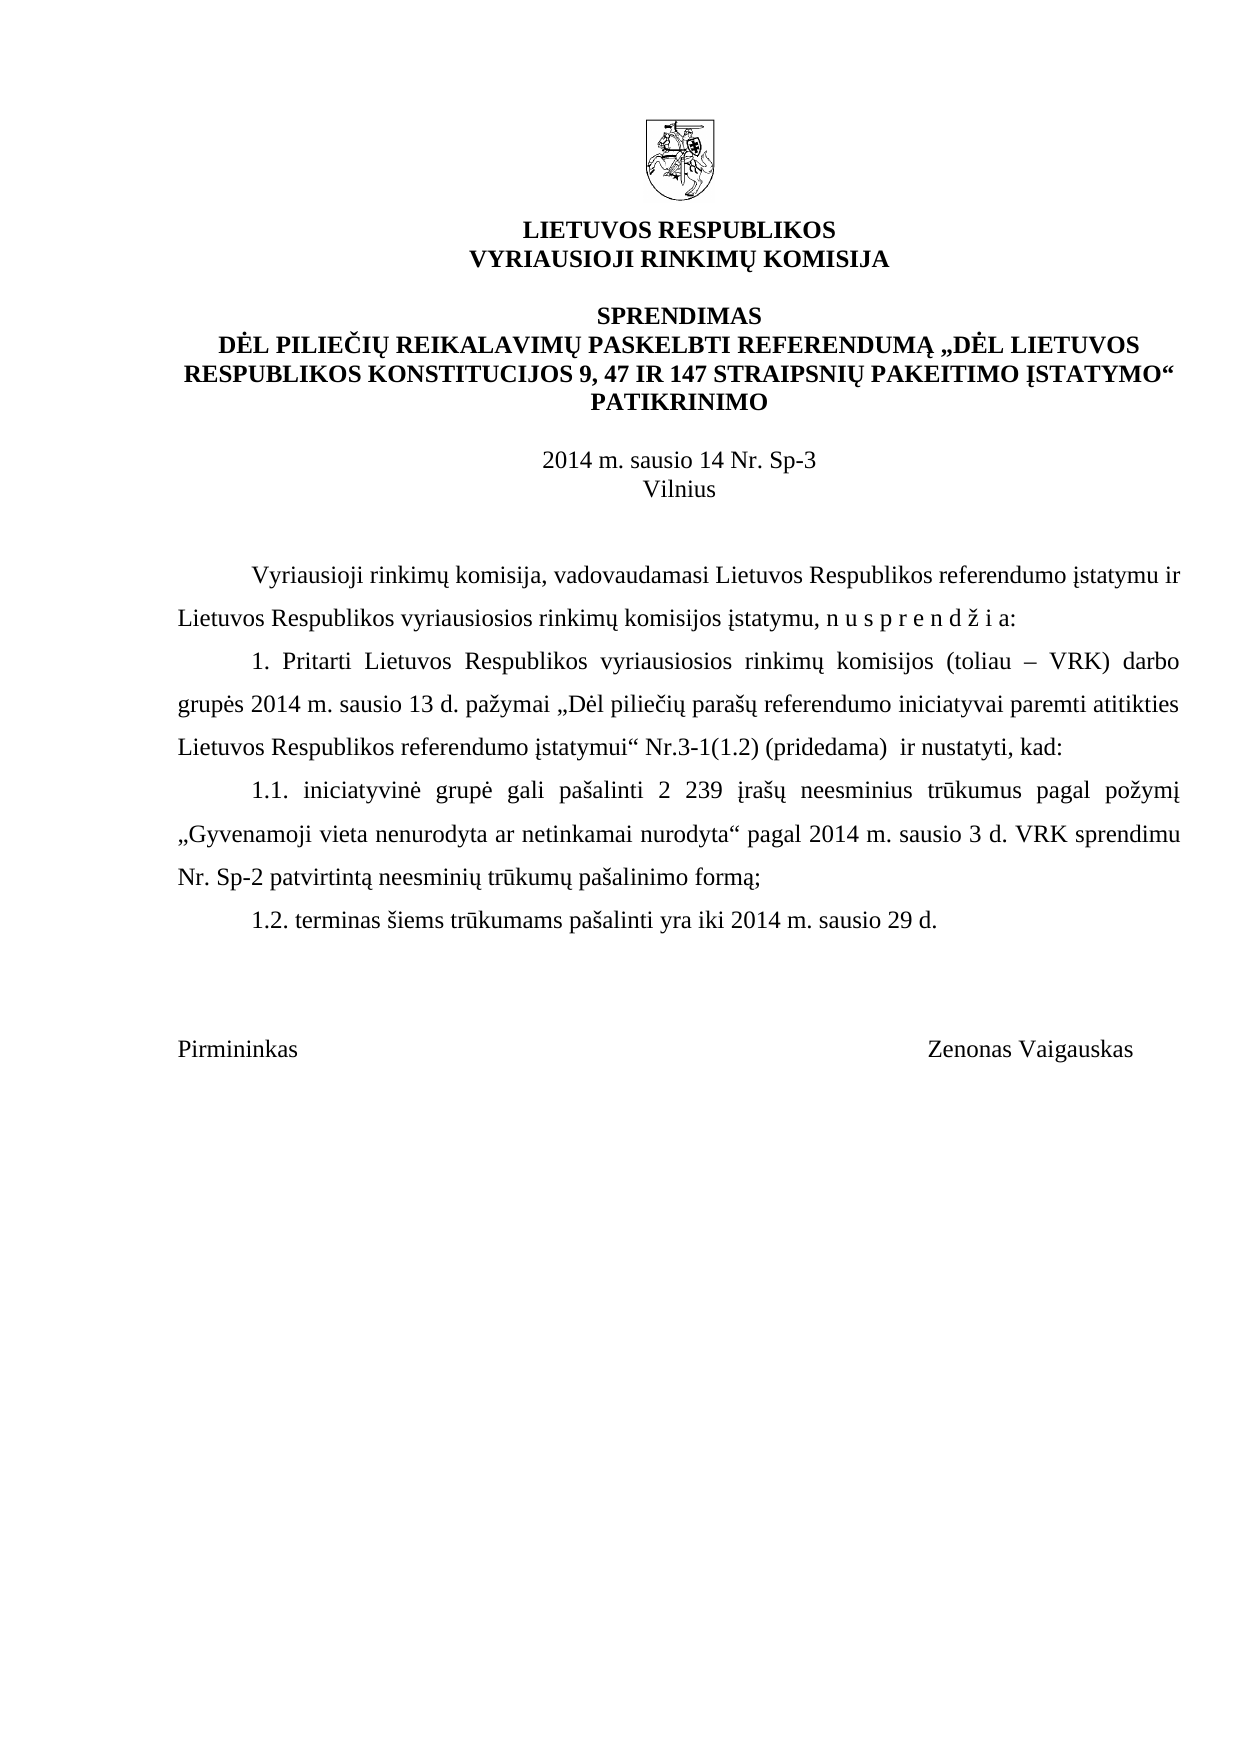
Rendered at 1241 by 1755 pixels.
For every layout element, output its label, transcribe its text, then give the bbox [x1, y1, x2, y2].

text Vyriausioji rinkimų komisija, vadovaudamasi Lietuvos Respublikos referendumo įstatymu ir Lietuvos Respublikos vyriausiosios rinkimų komisijos įstatymu, n u s p r e n d ž i a: [177, 560, 1181, 632]
text LIETUVOS RESPUBLIKOS [177, 215, 1181, 244]
text 2014 m. sausio 14 Nr. Sp-3 [177, 445, 1181, 474]
text 1.1. iniciatyvinė grupė gali pašalinti 2 239 įrašų neesminius trūkumus pagal požymį „Gyvenamoji vieta nenurodyta ar netinkamai nurodyta“ pagal 2014 m. sausio 3 d. VRK sprendimu Nr. Sp-2 patvirtintą neesminių trūkumų pašalinimo formą; [177, 776, 1181, 891]
text Pirmininkas Zenonas Vaigauskas [177, 1034, 1181, 1063]
text SPRENDIMAS [177, 301, 1181, 330]
text 1. Pritarti Lietuvos Respublikos vyriausiosios rinkimų komisijos (toliau – VRK) darbo grupės 2014 m. sausio 13 d. pažymai „Dėl piliečių parašų referendumo iniciatyvai paremti atitikties Lietuvos Respublikos referendumo įstatymui“ Nr.3-1(1.2) (pridedama) ir nustatyti, kad: [177, 646, 1181, 761]
text VYRIAUSIOJI RINKIMŲ KOMISIJA [177, 244, 1181, 272]
text Vilnius [177, 474, 1181, 502]
text DĖL PILIEČIŲ REIKALAVIMŲ PASKELBTI REFERENDUMĄ „DĖL LIETUVOS RESPUBLIKOS KONSTITUCIJOS 9, 47 IR 147 STRAIPSNIŲ PAKEITIMO ĮSTATYMO“ PATIKRINIMO [177, 330, 1181, 416]
text 1.2. terminas šiems trūkumams pašalinti yra iki 2014 m. sausio 29 d. [177, 905, 1181, 934]
